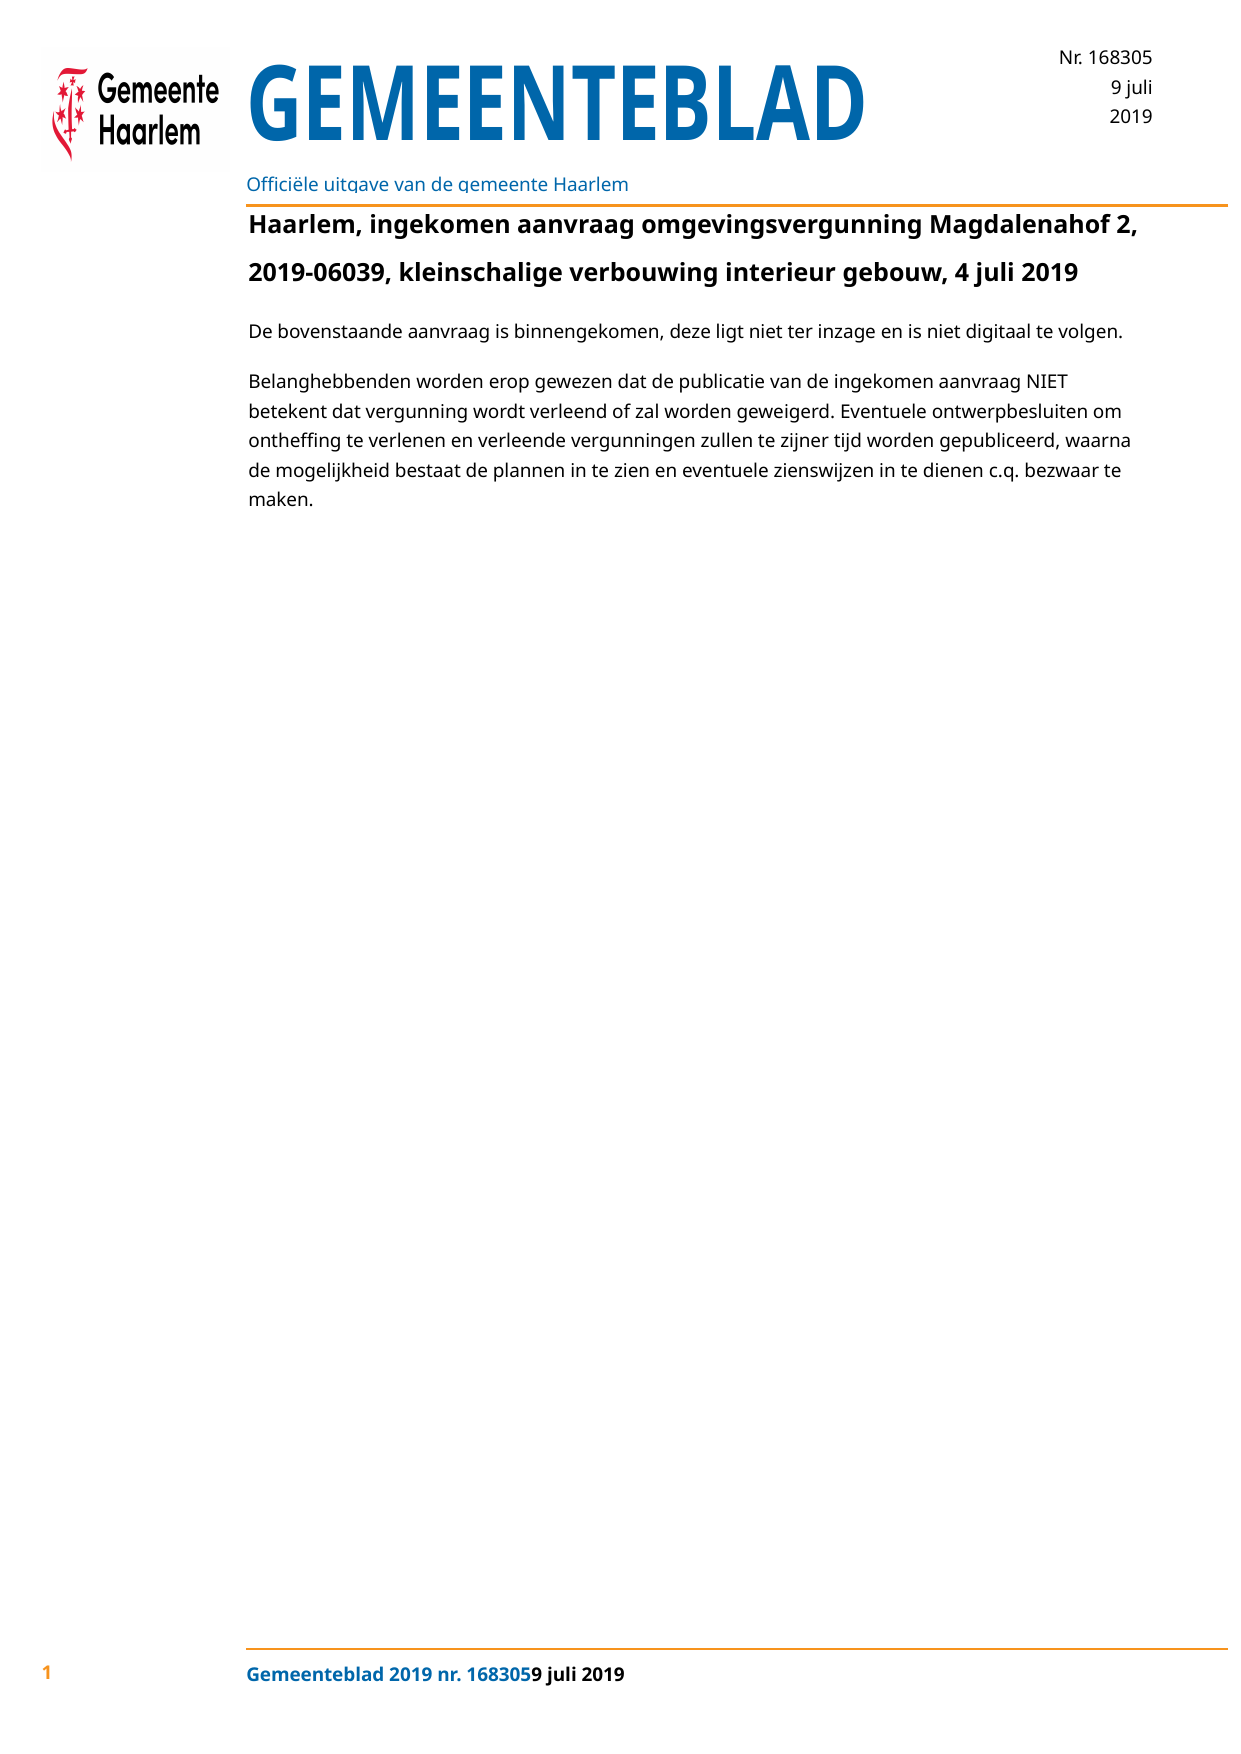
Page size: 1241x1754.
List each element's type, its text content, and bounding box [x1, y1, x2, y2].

text De bovenstaande aanvraag is binnengekomen, deze ligt niet ter inzage en is niet digitaal te volgen. [248, 318, 1152, 344]
picture [41, 47, 231, 172]
text Belanghebbenden worden erop gewezen dat de publicatie van de ingekomen aanvraag NIET betekent dat vergunning wordt verleend of zal worden geweigerd. Eventuele ontwerpbesluiten om ontheffing te verlenen en verleende vergunningen zullen te zijner tijd worden gepubliceerd, waarna de mogelijkheid bestaat de plannen in te zien en eventuele zienswijzen in te dienen c.q. bezwaar te maken. [248, 368, 1152, 512]
text Haarlem, ingekomen aanvraag omgevingsvergunning Magdalenahof 2, 2019-06039, kleinschalige verbouwing interieur gebouw, 4 juli 2019 [248, 207, 1152, 288]
